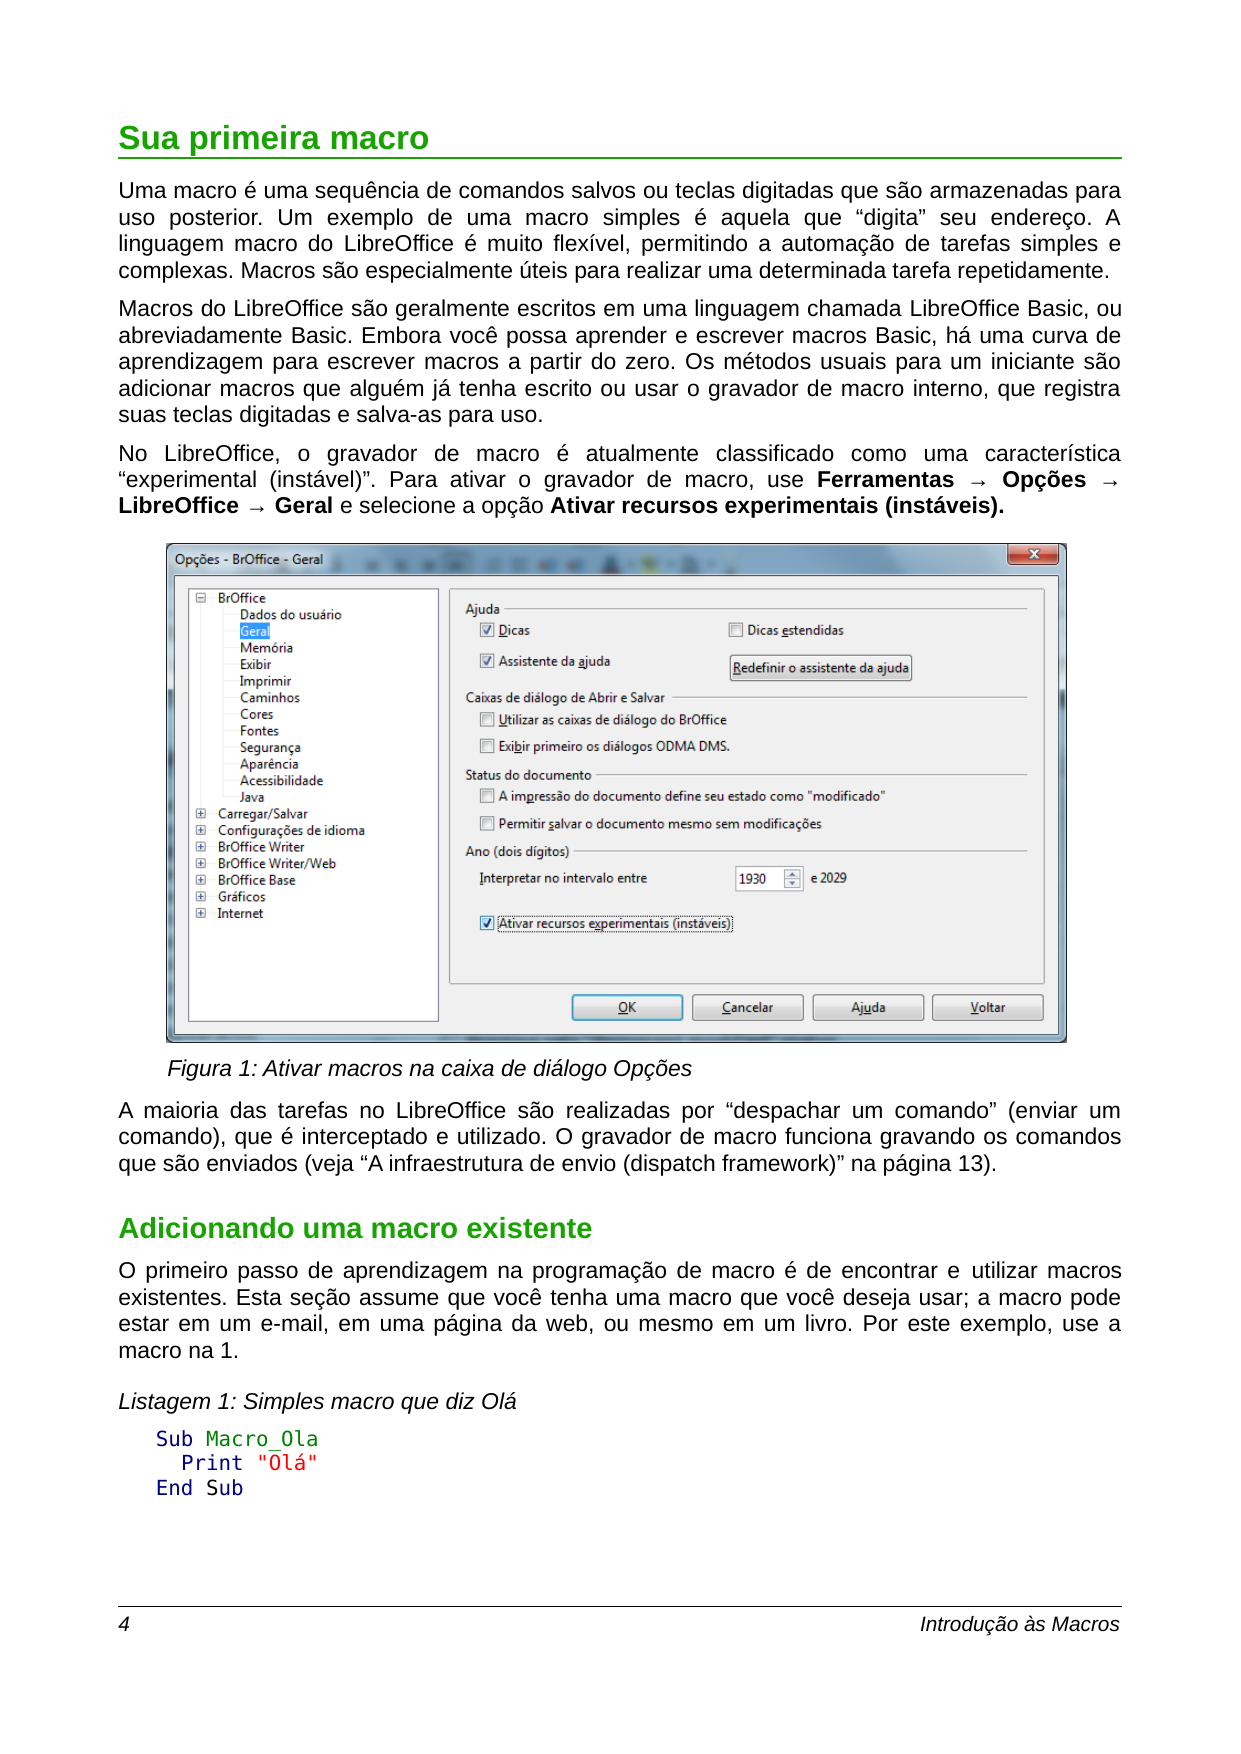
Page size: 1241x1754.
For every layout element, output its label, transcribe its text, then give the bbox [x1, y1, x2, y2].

subtitle Adicionando uma macro existente [118, 1212, 1122, 1245]
picture [166, 543, 1067, 1043]
text Macros do LibreOffice são geralmente escritos em uma linguagem chamada LibreOffice Basic, ou abreviadamente Basic. Embora você possa aprender e escrever macros Basic, há uma curva de aprendizagem para escrever macros a partir do zero. Os métodos usuais para um iniciante são adicionar macros que alguém já tenha escrito ou usar o gravador de macro interno, que registra suas teclas digitadas e salva-as para uso. [118, 295, 1122, 427]
text Figura 1: Ativar macros na caixa de diálogo Opções [167, 1055, 1073, 1082]
text Uma macro é uma sequência de comandos salvos ou teclas digitadas que são armazenadas para uso posterior. Um exemplo de uma macro simples é aquela que “digita” seu endereço. A linguagem macro do LibreOffice é muito flexível, permitindo a automação de tarefas simples e complexas. Macros são especialmente úteis para realizar uma determinada tarefa repetidamente. [118, 177, 1122, 283]
text End Sub [156, 1476, 1122, 1500]
text Listagem 1: Simples macro que diz Olá [118, 1388, 1122, 1414]
subtitle Sua primeira macro [118, 118, 1122, 157]
text Print "Olá" [156, 1451, 1122, 1476]
text A maioria das tarefas no LibreOffice são realizadas por “despachar um comando” (enviar um comando), que é interceptado e utilizado. O gravador de macro funciona gravando os comandos que são enviados (veja “A infraestrutura de envio (dispatch framework)” na página 13). [118, 1097, 1122, 1176]
text Sub Macro_Ola [156, 1427, 1122, 1451]
text O primeiro passo de aprendizagem na programação de macro é de encontrar e utilizar macros existentes. Esta seção assume que você tenha uma macro que você deseja usar; a macro pode estar em um e-mail, em uma página da web, ou mesmo em um livro. Por este exemplo, use a macro na Listagem 1. [118, 1257, 1122, 1363]
text No LibreOffice, o gravador de macro é atualmente classificado como uma característica “experimental (instável)”. Para ativar o gravador de macro, use Ferramentas → Opções → LibreOffice → Geral e selecione a opção Ativar recursos experimentais (instáveis). [118, 440, 1122, 519]
